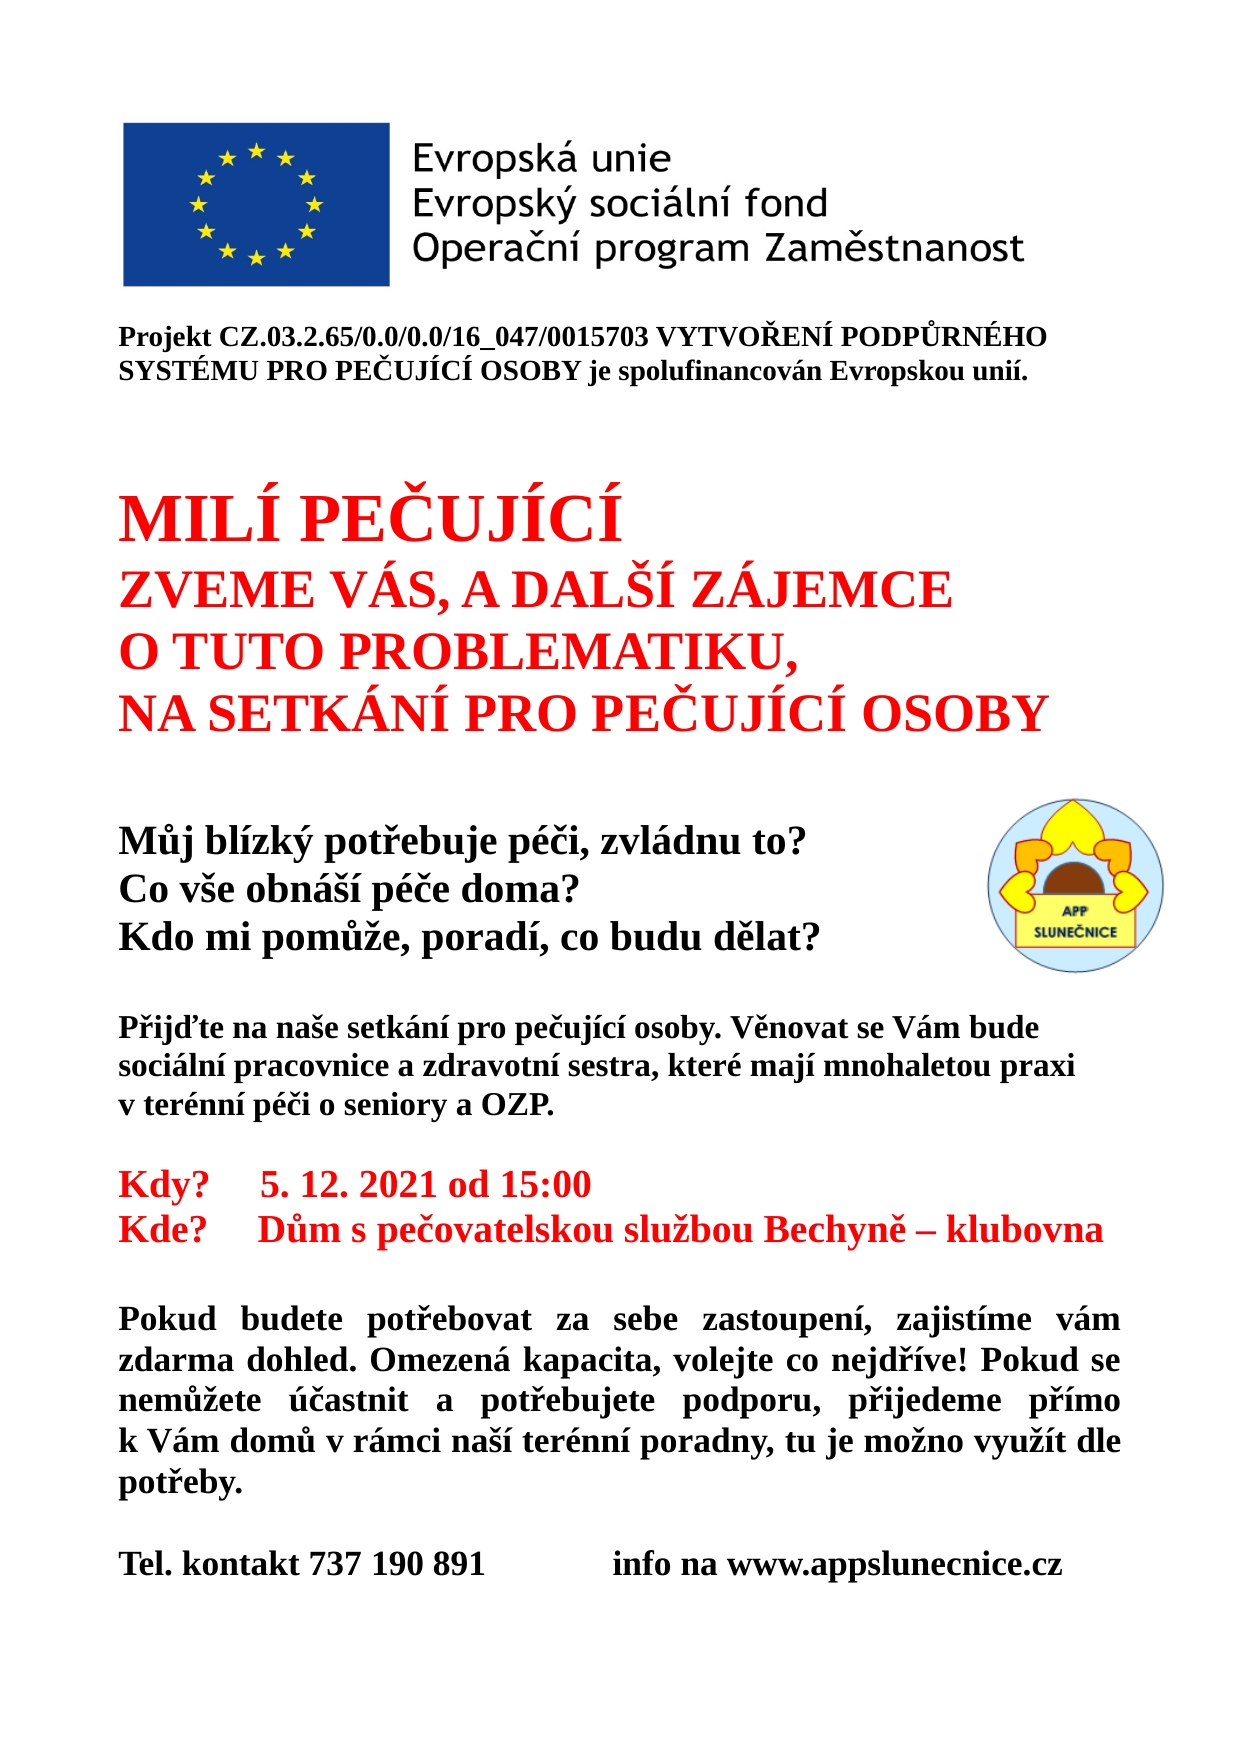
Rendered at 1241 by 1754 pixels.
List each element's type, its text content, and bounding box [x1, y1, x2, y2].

text Přijďte na naše setkání pro pečující osoby. Věnovat se Vám bude sociální pracovnice a zdravotní sestra, které mají mnohaletou praxi v terénní péči o seniory a OZP. [118, 1007, 1122, 1122]
text Kde? Dům s pečovatelskou službou Bechyně – klubovna [118, 1206, 1122, 1251]
text Kdy? 5. 12. 2021 od 15:00 [118, 1160, 1122, 1206]
text Co vše obnáší péče doma? [118, 863, 967, 911]
text MILÍ PEČUJÍCÍ [118, 478, 1122, 557]
text Pokud budete potřebovat za sebe zastoupení, zajistíme vám zdarma dohled. Omezená kapacita, volejte co nejdříve! Pokud se nemůžete účastnit a potřebujete podporu, přijedeme přímo k Vám domů v rámci naší terénní poradny, tu je možno využít dle potřeby. [118, 1297, 1122, 1501]
text Projekt CZ.03.2.65/0.0/0.0/16_047/0015703 VYTVOŘENÍ PODPŮRNÉHO SYSTÉMU PRO PEČUJÍCÍ OSOBY je spolufinancován Evropskou unií. [118, 319, 1122, 387]
text Můj blízký potřebuje péči, zvládnu to? [118, 815, 967, 863]
text Kdo mi pomůže, poradí, co budu dělat? [118, 911, 967, 959]
text Tel. kontakt 737 190 891 info na www.appslunecnice.cz [118, 1542, 1122, 1583]
text ZVEME VÁS, A DALŠÍ ZÁJEMCE O TUTO PROBLEMATIKU, NA SETKÁNÍ PRO PEČUJÍCÍ OSOBY [118, 557, 1122, 743]
